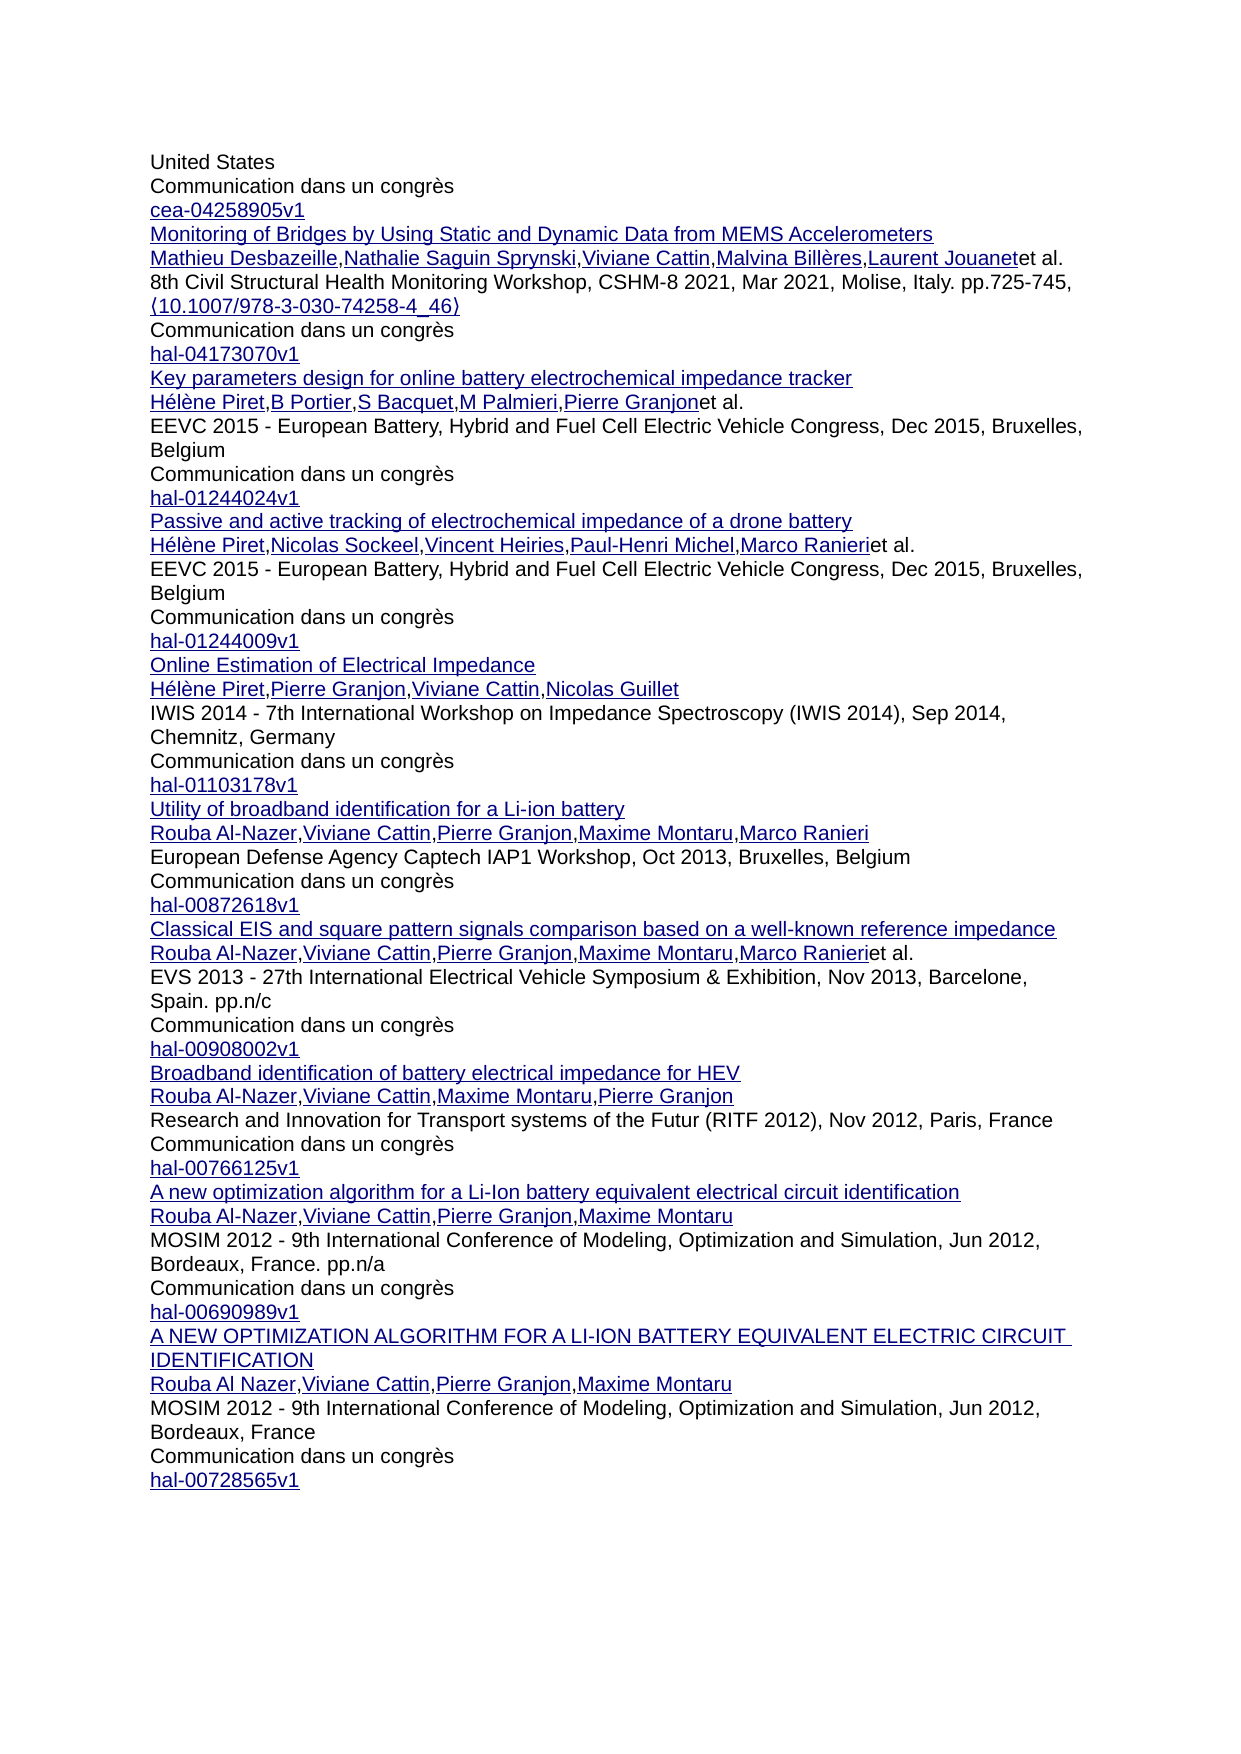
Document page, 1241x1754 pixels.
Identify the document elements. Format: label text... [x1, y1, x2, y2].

table_cell Utility of broadband identification for a Li-­ion battery Rouba Al-Nazer,Viviane Cattin,Pierre Granjon,Maxime Montaru,Marco Ranieri European Defense Agency Captech IAP1 Workshop, Oct 2013, Bruxelles, Belgium Communication dans un congrès hal-00872618v1 [150, 797, 1090, 917]
table_cell Monitoring of Bridges by Using Static and Dynamic Data from MEMS Accelerometers Mathieu Desbazeille,Nathalie Saguin Sprynski,Viviane Cattin,Malvina Billères,Laurent Jouanetet al. 8th Civil Structural Health Monitoring Workshop, CSHM-8 2021, Mar 2021, Molise, Italy. pp.725-745, ⟨10.1007/978-3-030-74258-4_46⟩ Communication dans un congrès hal-04173070v1 [150, 222, 1090, 366]
table_cell Classical EIS and square pattern signals comparison based on a well-known reference impedance Rouba Al-Nazer,Viviane Cattin,Pierre Granjon,Maxime Montaru,Marco Ranieriet al. EVS 2013 - 27th International Electrical Vehicle Symposium & Exhibition, Nov 2013, Barcelone, Spain. pp.n/c Communication dans un congrès hal-00908002v1 [150, 917, 1090, 1060]
table_cell Online Estimation of Electrical Impedance Hélène Piret,Pierre Granjon,Viviane Cattin,Nicolas Guillet IWIS 2014 - 7th International Workshop on Impedance Spectroscopy (IWIS 2014), Sep 2014, Chemnitz, Germany Communication dans un congrès hal-01103178v1 [150, 653, 1090, 797]
table_cell Passive and active tracking of electrochemical impedance of a drone battery Hélène Piret,Nicolas Sockeel,Vincent Heiries,Paul-Henri Michel,Marco Ranieriet al. EEVC 2015 - European Battery, Hybrid and Fuel Cell Electric Vehicle Congress, Dec 2015, Bruxelles, Belgium Communication dans un congrès hal-01244009v1 [150, 509, 1090, 653]
table_cell Broadband identification of battery electrical impedance for HEV Rouba Al-Nazer,Viviane Cattin,Maxime Montaru,Pierre Granjon Research and Innovation for Transport systems of the Futur (RITF 2012), Nov 2012, Paris, France Communication dans un congrès hal-00766125v1 [150, 1060, 1090, 1180]
table_header Anomaly detection in a data center with a reconstruction method using a multi-autoencoders model Victor Breux,Jérôme Boutet,Alain Goret,Viviane Cattin International Conference on Predictive Maintenance and Machine Learning, Oct 2021, New York, United States Communication dans un congrès cea-04258905v1 [150, 150, 1090, 222]
table_cell A NEW OPTIMIZATION ALGORITHM FOR A LI-ION BATTERY EQUIVALENT ELECTRIC CIRCUIT IDENTIFICATION Rouba Al Nazer,Viviane Cattin,Pierre Granjon,Maxime Montaru MOSIM 2012 - 9th International Conference of Modeling, Optimization and Simulation, Jun 2012, Bordeaux, France Communication dans un congrès hal-00728565v1 [150, 1324, 1090, 1492]
table_cell A new optimization algorithm for a Li-Ion battery equivalent electrical circuit identification Rouba Al-Nazer,Viviane Cattin,Pierre Granjon,Maxime Montaru MOSIM 2012 - 9th International Conference of Modeling, Optimization and Simulation, Jun 2012, Bordeaux, France. pp.n/a Communication dans un congrès hal-00690989v1 [150, 1180, 1090, 1324]
table_cell Key parameters design for online battery electrochemical impedance tracker Hélène Piret,B Portier,S Bacquet,M Palmieri,Pierre Granjonet al. EEVC 2015 - European Battery, Hybrid and Fuel Cell Electric Vehicle Congress, Dec 2015, Bruxelles, Belgium Communication dans un congrès hal-01244024v1 [150, 366, 1090, 509]
